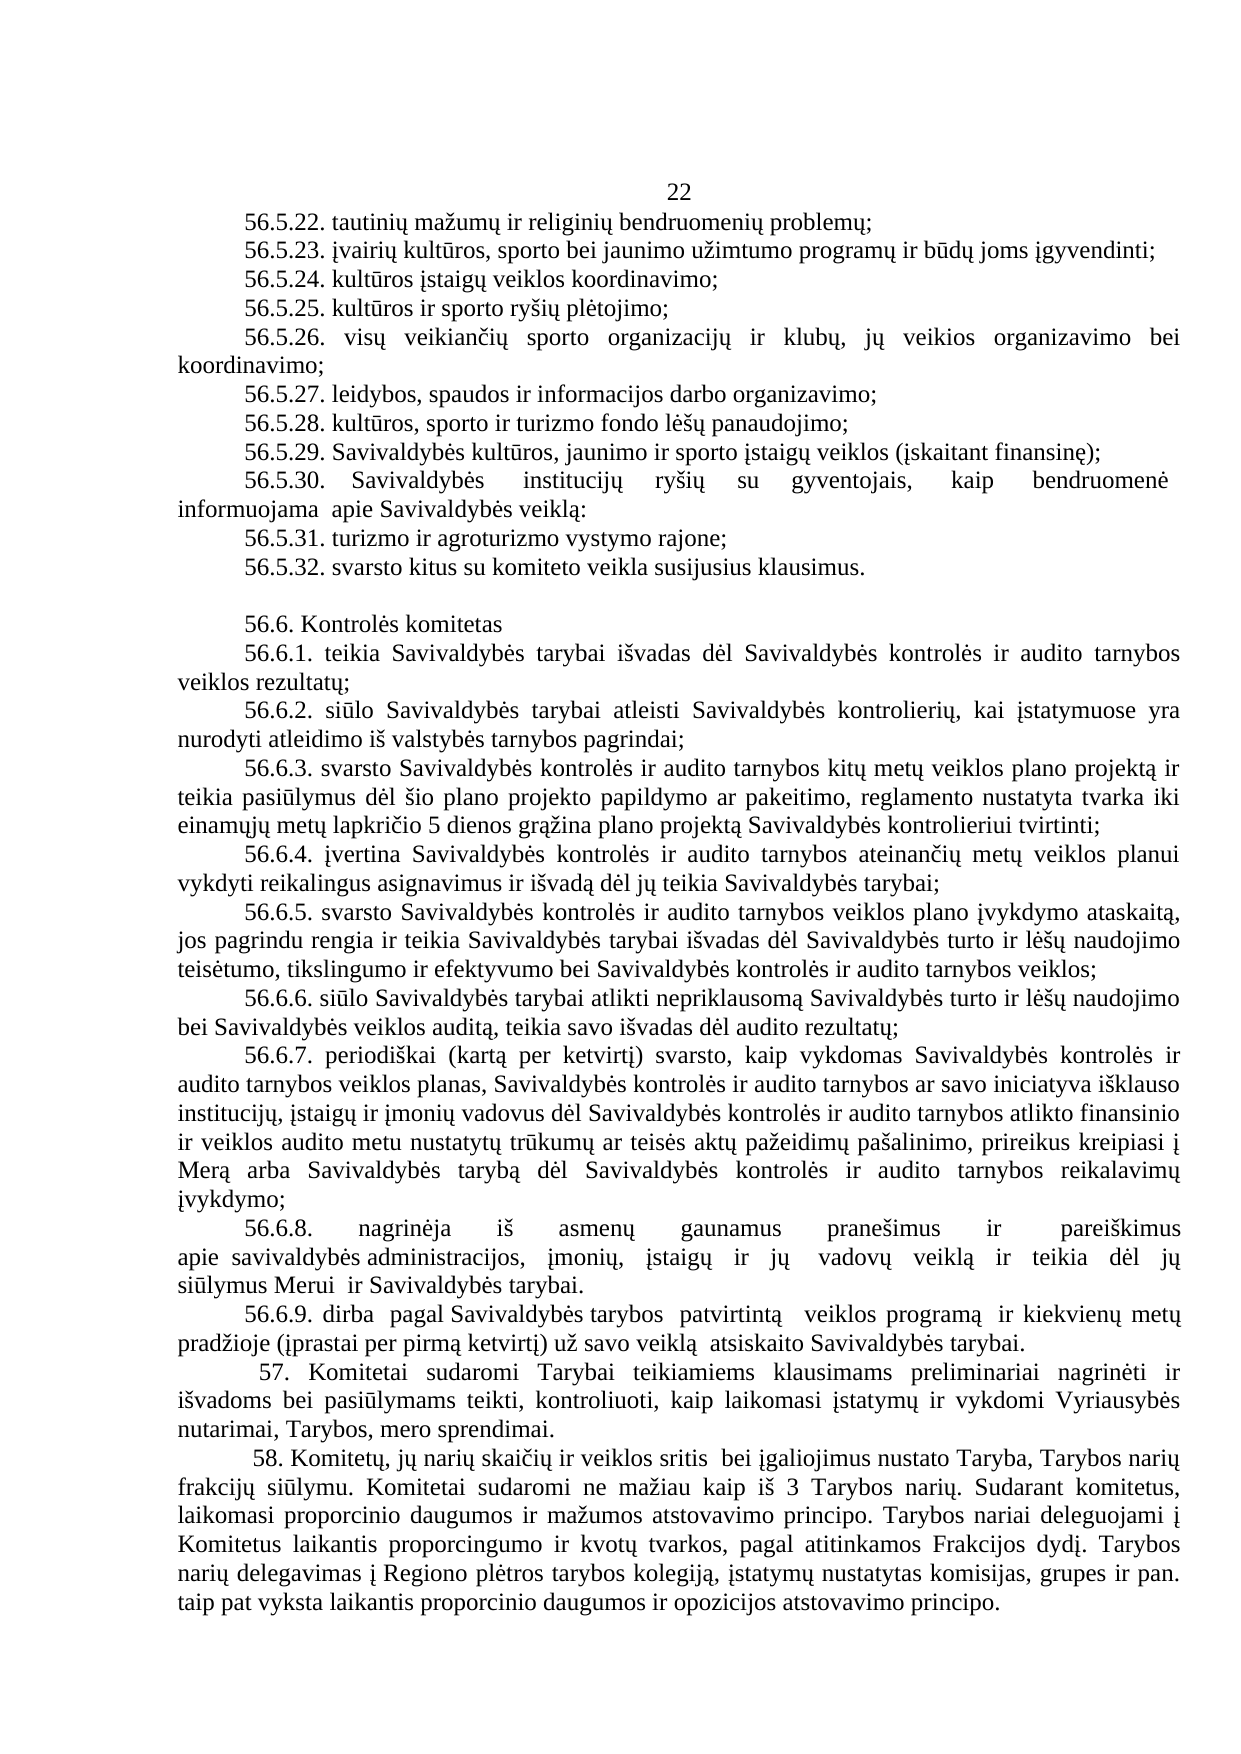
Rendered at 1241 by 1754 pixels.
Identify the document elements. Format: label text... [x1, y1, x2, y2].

text 56.6.6. siūlo Savivaldybės tarybai atlikti nepriklausomą Savivaldybės turto ir lėšų naudojimo bei Savivaldybės veiklos auditą, teikia savo išvadas dėl audito rezultatų; [177, 983, 1181, 1040]
text 56.5.27. leidybos, spaudos ir informacijos darbo organizavimo; [177, 379, 1181, 408]
text 56.6.9. dirba pagal Savivaldybės tarybos patvirtintą veiklos programą ir kiekvienų metų pradžioje (įprastai per pirmą ketvirtį) už savo veiklą atsiskaito Savivaldybės tarybai. [177, 1299, 1181, 1357]
text 57. Komitetai sudaromi Tarybai teikiamiems klausimams preliminariai nagrinėti ir išvadoms bei pasiūlymams teikti, kontroliuoti, kaip laikomasi įstatymų ir vykdomi Vyriausybės nutarimai, Tarybos, mero sprendimai. [177, 1357, 1181, 1443]
text 56.6.7. periodiškai (kartą per ketvirtį) svarsto, kaip vykdomas Savivaldybės kontrolės ir audito tarnybos veiklos planas, Savivaldybės kontrolės ir audito tarnybos ar savo iniciatyva išklauso institucijų, įstaigų ir įmonių vadovus dėl Savivaldybės kontrolės ir audito tarnybos atlikto finansinio ir veiklos audito metu nustatytų trūkumų ar teisės aktų pažeidimų pašalinimo, prireikus kreipiasi į Merą arba Savivaldybės tarybą dėl Savivaldybės kontrolės ir audito tarnybos reikalavimų įvykdymo; [177, 1040, 1181, 1213]
text 56.6.4. įvertina Savivaldybės kontrolės ir audito tarnybos ateinančių metų veiklos planui vykdyti reikalingus asignavimus ir išvadą dėl jų teikia Savivaldybės tarybai; [177, 839, 1181, 897]
text 56.5.24. kultūros įstaigų veiklos koordinavimo; [177, 264, 1181, 293]
text 56.5.30. Savivaldybės institucijų ryšių su gyventojais, kaip bendruomenė informuojama apie Savivaldybės veiklą: [177, 465, 1181, 523]
text 56.5.22. tautinių mažumų ir religinių bendruomenių problemų; [177, 207, 1181, 235]
text 56.5.31. turizmo ir agroturizmo vystymo rajone; [177, 523, 1181, 552]
text 56.6.8. nagrinėja iš asmenų gaunamus pranešimus ir pareiškimus apie savivaldybės administracijos, įmonių, įstaigų ir jų vadovų veiklą ir teikia dėl jų siūlymus Merui ir Savivaldybės tarybai. [177, 1213, 1181, 1299]
text 56.6.1. teikia Savivaldybės tarybai išvadas dėl Savivaldybės kontrolės ir audito tarnybos veiklos rezultatų; [177, 638, 1181, 695]
text 58. Komitetų, jų narių skaičių ir veiklos sritis bei įgaliojimus nustato Taryba, Tarybos narių frakcijų siūlymu. Komitetai sudaromi ne mažiau kaip iš 3 Tarybos narių. Sudarant komitetus, laikomasi proporcinio daugumos ir mažumos atstovavimo principo. Tarybos nariai deleguojami į Komitetus laikantis proporcingumo ir kvotų tvarkos, pagal atitinkamos Frakcijos dydį. Tarybos narių delegavimas į Regiono plėtros tarybos kolegiją, įstatymų nustatytas komisijas, grupes ir pan. taip pat vyksta laikantis proporcinio daugumos ir opozicijos atstovavimo principo. [177, 1443, 1181, 1615]
text 56.5.28. kultūros, sporto ir turizmo fondo lėšų panaudojimo; [177, 408, 1181, 437]
text 56.5.26. visų veikiančių sporto organizacijų ir klubų, jų veikios organizavimo bei koordinavimo; [177, 322, 1181, 379]
text 56.6.2. siūlo Savivaldybės tarybai atleisti Savivaldybės kontrolierių, kai įstatymuose yra nurodyti atleidimo iš valstybės tarnybos pagrindai; [177, 695, 1181, 753]
text 56.5.29. Savivaldybės kultūros, jaunimo ir sporto įstaigų veiklos (įskaitant finansinę); [177, 437, 1181, 465]
text 56.5.32. svarsto kitus su komiteto veikla susijusius klausimus. [177, 552, 1181, 580]
text 56.6. Kontrolės komitetas [177, 609, 1181, 638]
text 56.5.25. kultūros ir sporto ryšių plėtojimo; [177, 293, 1181, 322]
text 56.6.3. svarsto Savivaldybės kontrolės ir audito tarnybos kitų metų veiklos plano projektą ir teikia pasiūlymus dėl šio plano projekto papildymo ar pakeitimo, reglamento nustatyta tvarka iki einamųjų metų lapkričio 5 dienos grąžina plano projektą Savivaldybės kontrolieriui tvirtinti; [177, 753, 1181, 839]
text 56.6.5. svarsto Savivaldybės kontrolės ir audito tarnybos veiklos plano įvykdymo ataskaitą, jos pagrindu rengia ir teikia Savivaldybės tarybai išvadas dėl Savivaldybės turto ir lėšų naudojimo teisėtumo, tikslingumo ir efektyvumo bei Savivaldybės kontrolės ir audito tarnybos veiklos; [177, 897, 1181, 983]
text 56.5.23. įvairių kultūros, sporto bei jaunimo užimtumo programų ir būdų joms įgyvendinti; [177, 235, 1181, 264]
